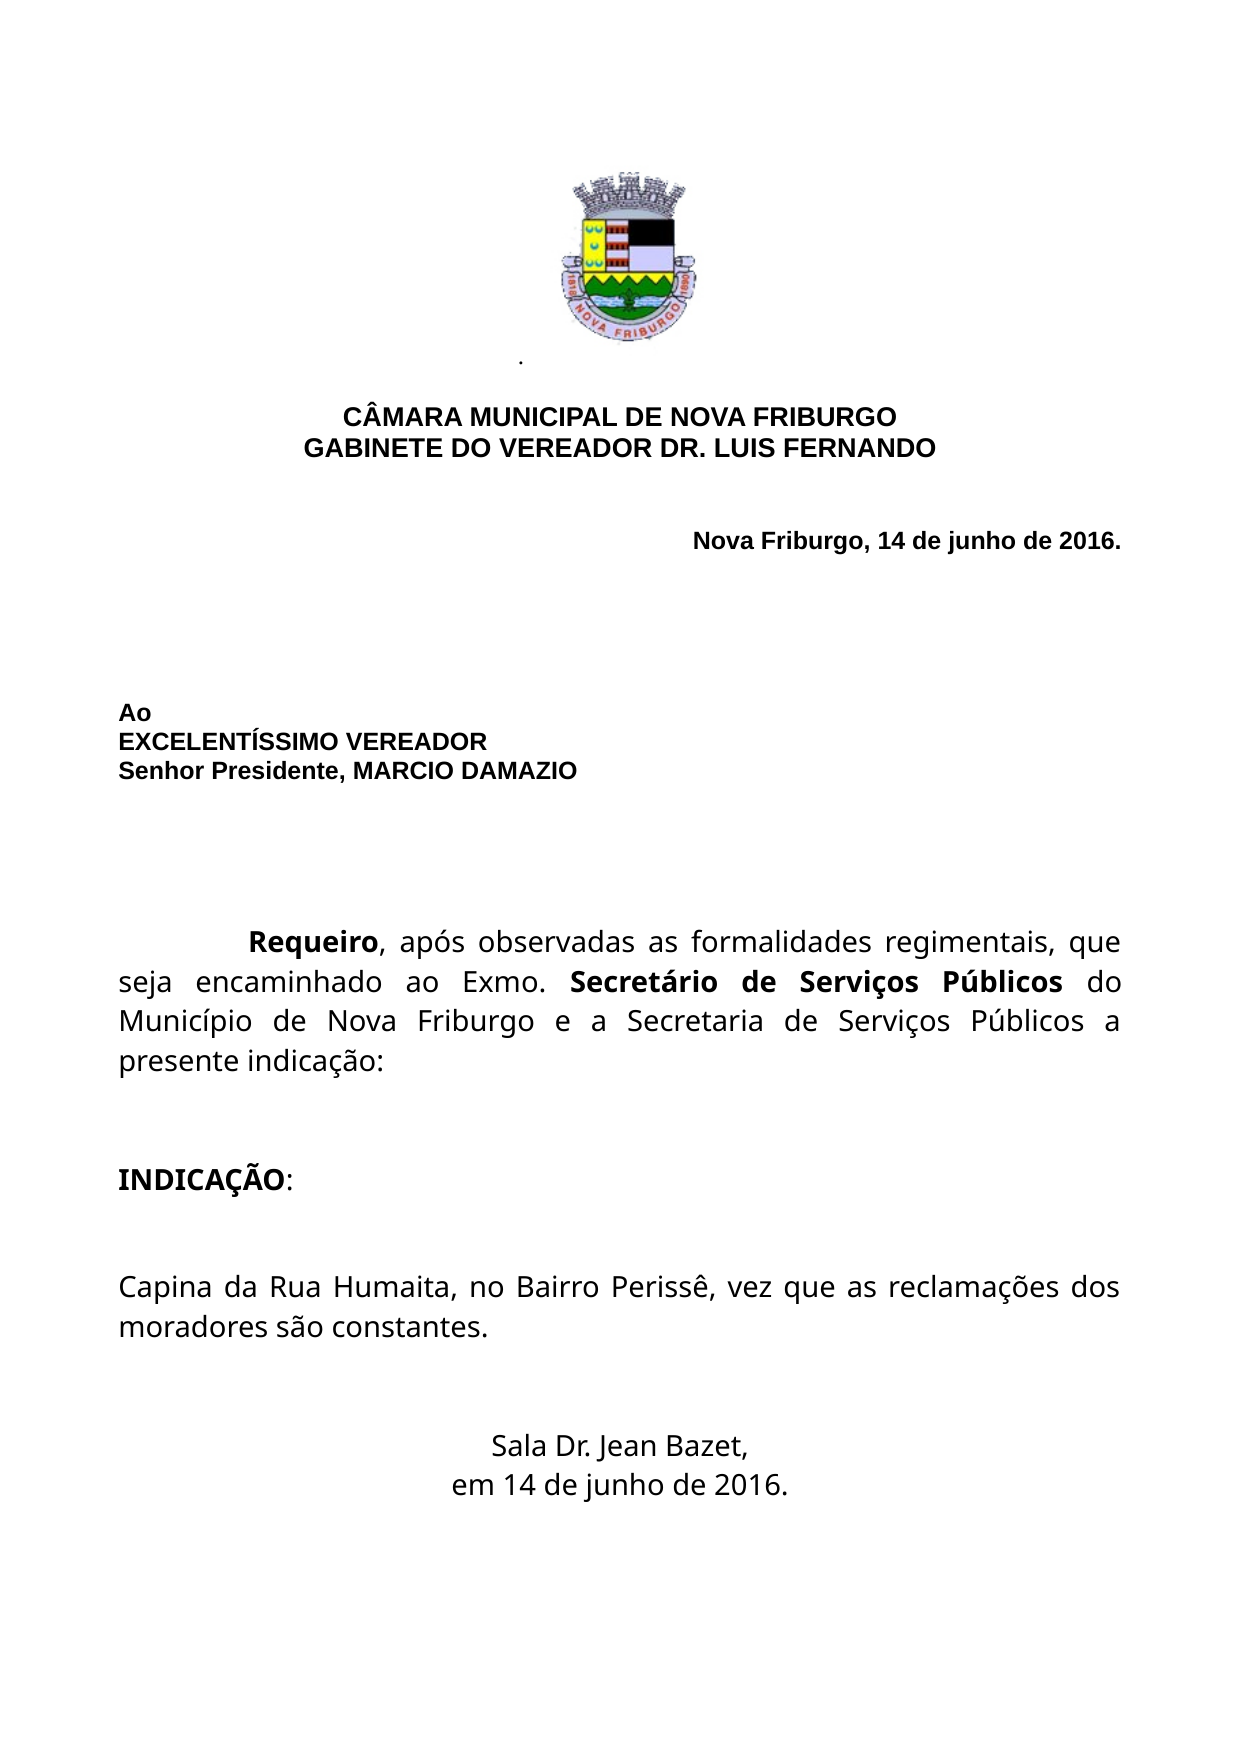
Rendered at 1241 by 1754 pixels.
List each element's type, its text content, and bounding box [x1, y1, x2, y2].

text GABINETE DO VEREADOR DR. LUIS FERNANDO [118, 432, 1122, 463]
text Requeiro, após observadas as formalidades regimentais, que seja encaminhado ao Exmo. Secretário de Serviços Públicos do Município de Nova Friburgo e a Secretaria de Serviços Públicos a presente indicação: [118, 921, 1122, 1080]
picture [540, 156, 706, 356]
text . [118, 147, 1122, 369]
text em 14 de junho de 2016. [118, 1465, 1122, 1504]
text Senhor Presidente, MARCIO DAMAZIO [118, 756, 1122, 784]
text INDICAÇÃO: [118, 1159, 1122, 1199]
text Sala Dr. Jean Bazet, [118, 1425, 1122, 1465]
text CÂMARA MUNICIPAL DE NOVA FRIBURGO [118, 401, 1122, 432]
text Nova Friburgo, 14 de junho de 2016. [118, 526, 1122, 554]
text EXCELENTÍSSIMO VEREADOR [118, 727, 1122, 756]
text Capina da Rua Humaita, no Bairro Perissê, vez que as reclamações dos moradores são constantes. [118, 1266, 1122, 1346]
text Ao [118, 698, 1122, 727]
